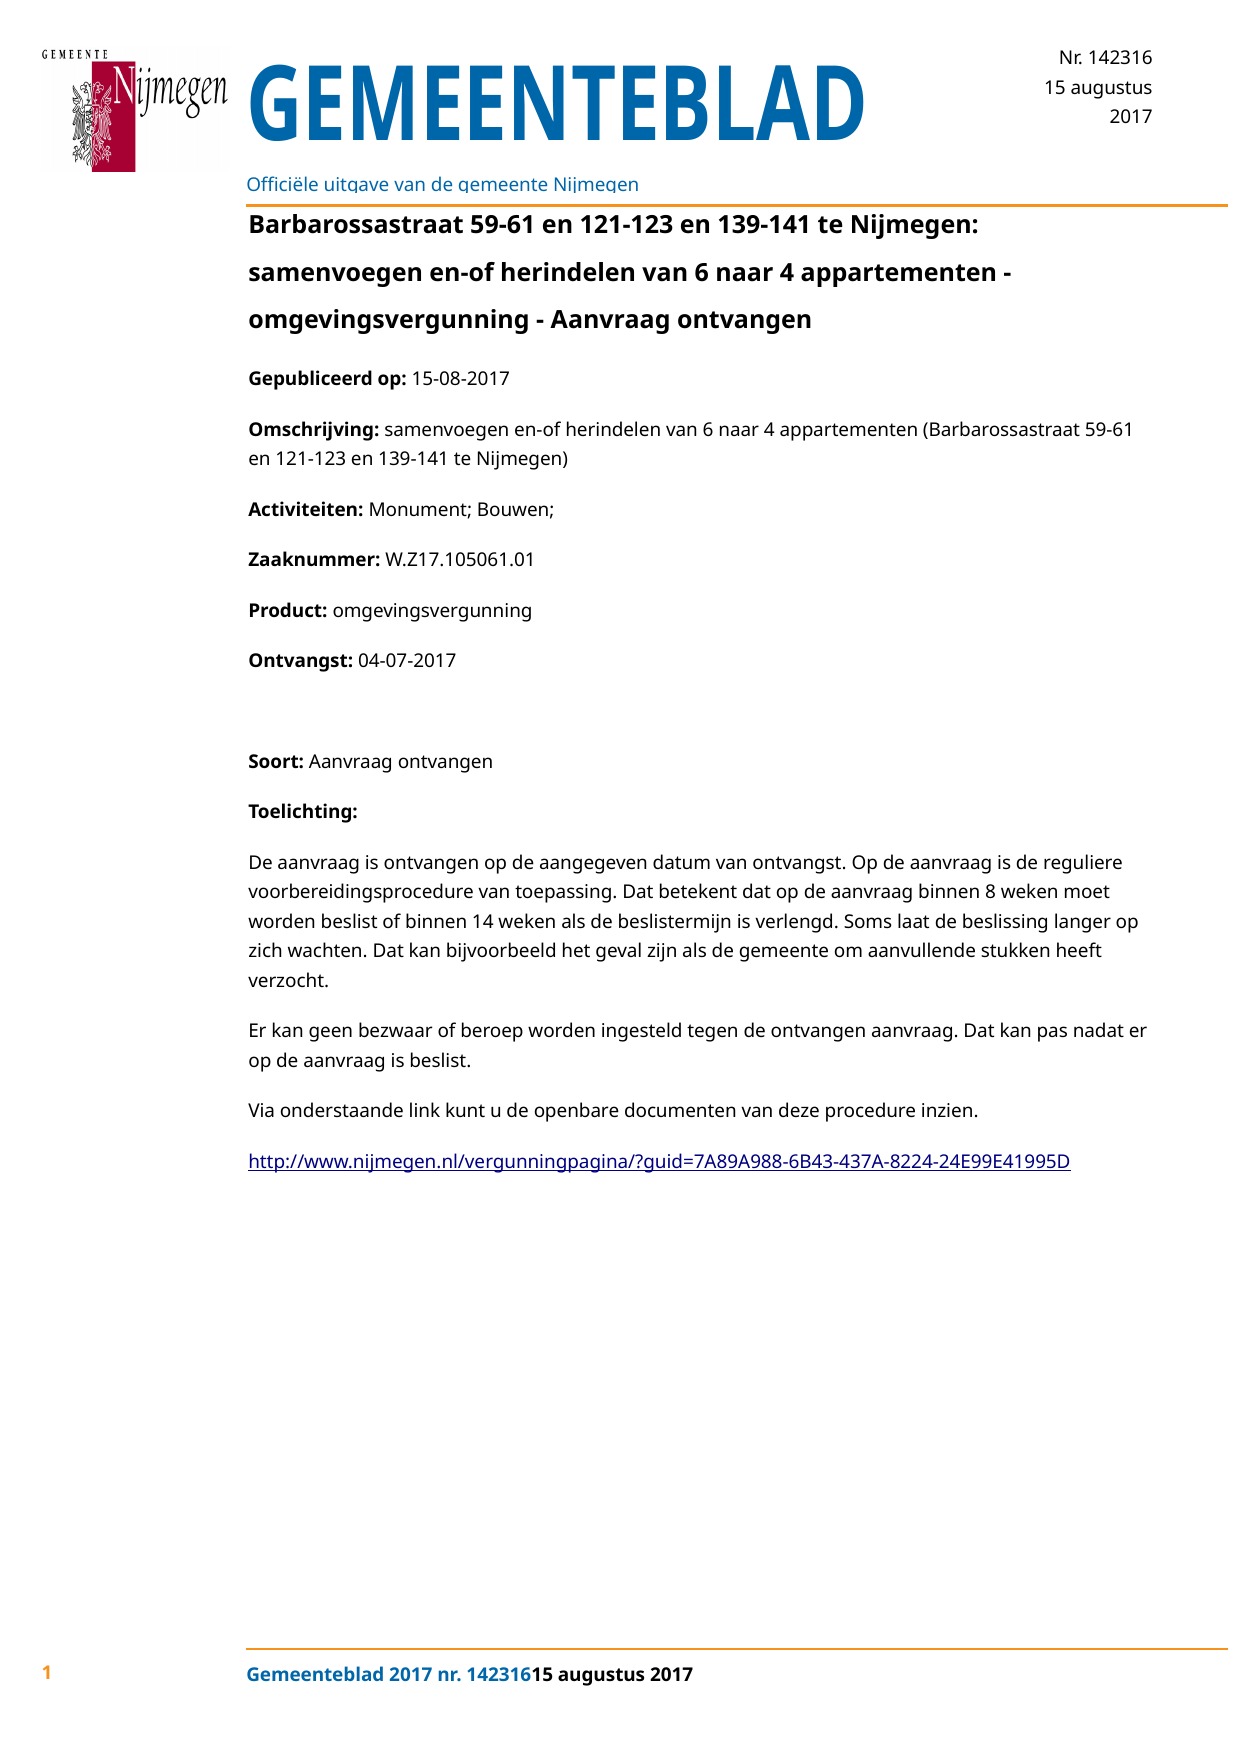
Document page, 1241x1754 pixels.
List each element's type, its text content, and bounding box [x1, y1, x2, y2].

text Gepubliceerd op: 15-08-2017 [248, 366, 1152, 391]
text Toelichting: [248, 798, 1152, 824]
text Zaaknummer: W.Z17.105061.01 [248, 546, 1152, 572]
text Ontvangst: 04-07-2017 [248, 647, 1152, 673]
text Barbarossastraat 59-61 en 121-123 en 139-141 te Nijmegen: samenvoegen en-of herindelen van 6 naar 4 appartementen - omgevingsvergunning - Aanvraag ontvangen [248, 207, 1152, 336]
text http://www.nijmegen.nl/vergunningpagina/?guid=7A89A988-6B43-437A-8224-24E99E41995D [248, 1148, 1152, 1174]
text Soort: Aanvraag ontvangen [248, 748, 1152, 774]
text Product: omgevingsvergunning [248, 597, 1152, 622]
text Via onderstaande link kunt u de openbare documenten van deze procedure inzien. [248, 1098, 1152, 1123]
picture [41, 47, 231, 172]
text Activiteiten: Monument; Bouwen; [248, 496, 1152, 522]
text Er kan geen bezwaar of beroep worden ingesteld tegen de ontvangen aanvraag. Dat kan pas nadat er op de aanvraag is beslist. [248, 1018, 1152, 1073]
text Omschrijving: samenvoegen en-of herindelen van 6 naar 4 appartementen (Barbarossastraat 59-61 en 121-123 en 139-141 te Nijmegen) [248, 416, 1152, 471]
text De aanvraag is ontvangen op de aangegeven datum van ontvangst. Op de aanvraag is de reguliere voorbereidingsprocedure van toepassing. Dat betekent dat op de aanvraag binnen 8 weken moet worden beslist of binnen 14 weken als de beslistermijn is verlengd. Soms laat de beslissing langer op zich wachten. Dat kan bijvoorbeeld het geval zijn als de gemeente om aanvullende stukken heeft verzocht. [248, 849, 1152, 993]
